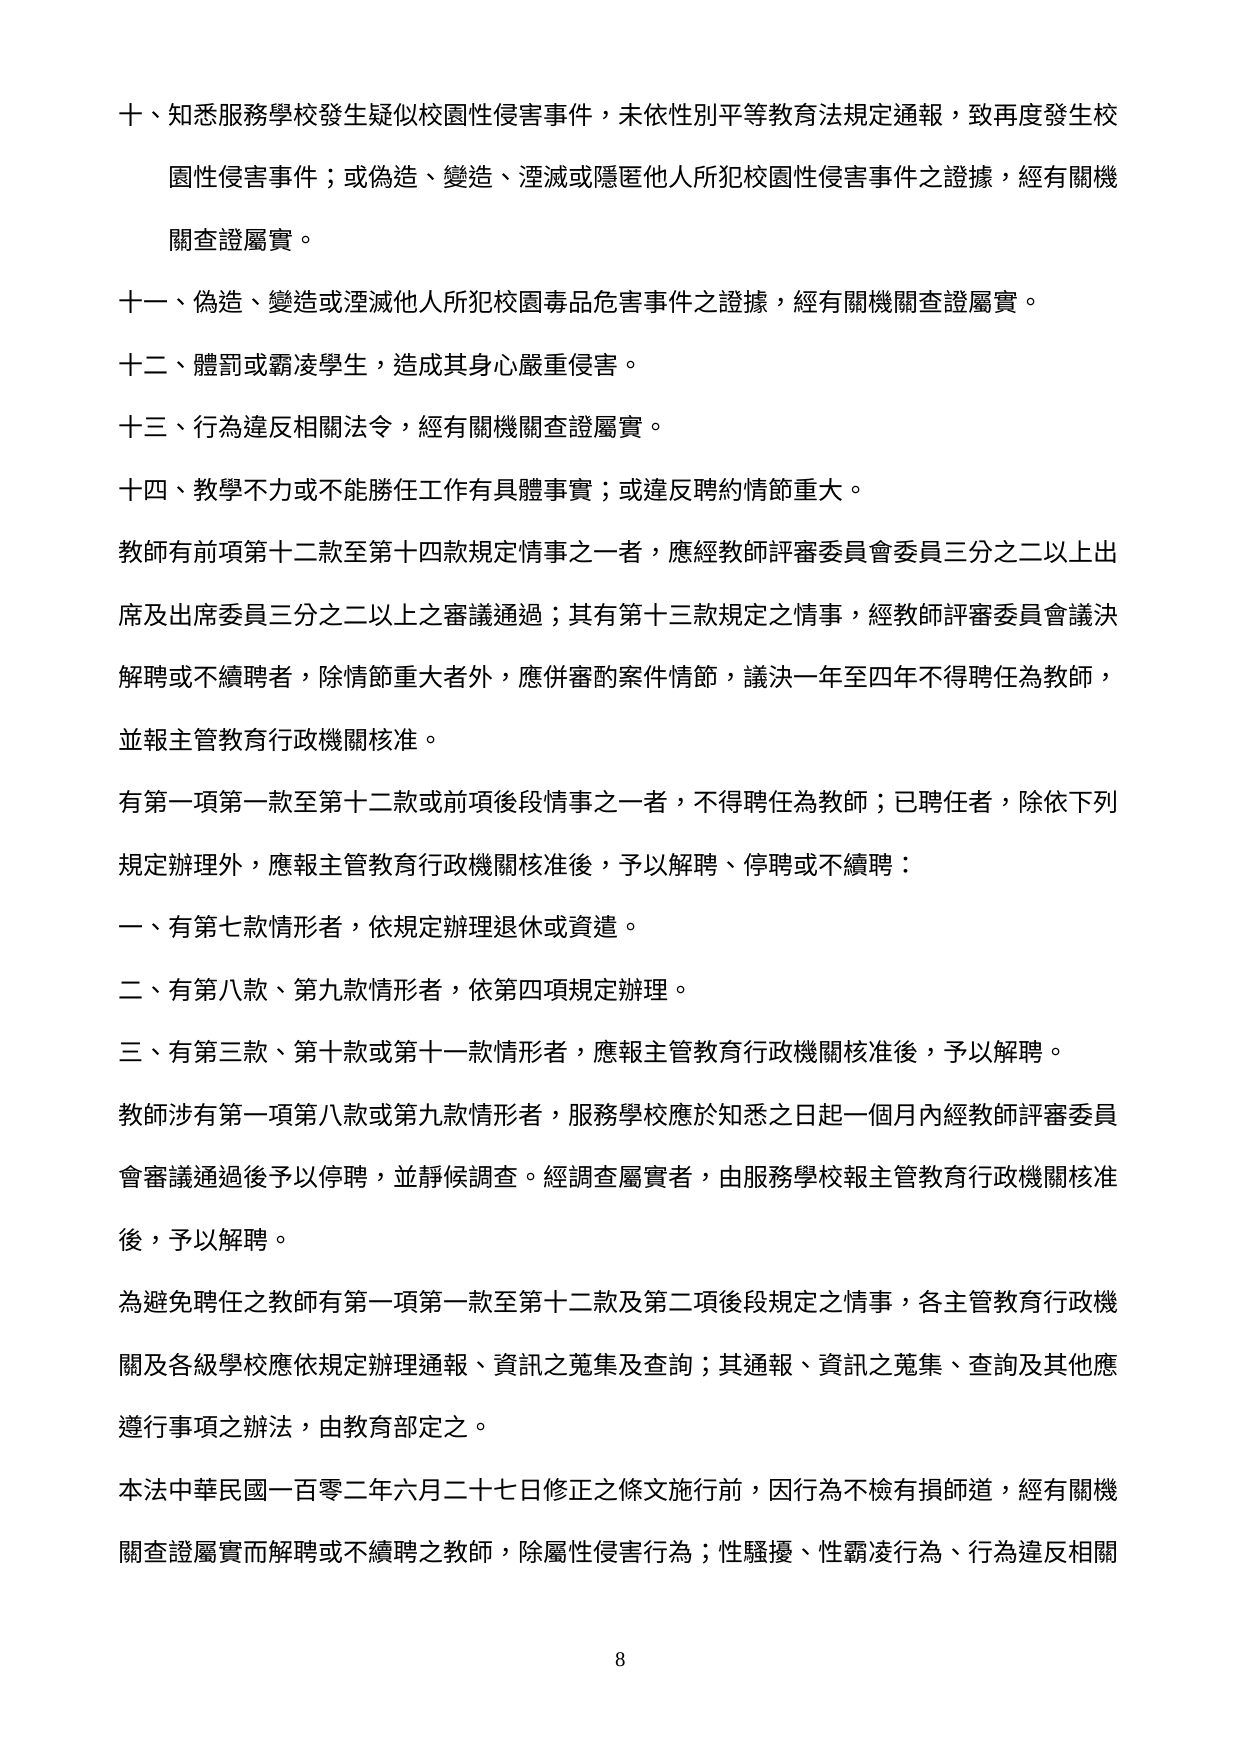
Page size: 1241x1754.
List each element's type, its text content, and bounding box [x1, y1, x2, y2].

text 十三、行為違反相關法令，經有關機關查證屬實。 [118, 384, 1122, 447]
text 二、有第八款、第九款情形者，依第四項規定辦理。 [118, 947, 1122, 1009]
text 十一、偽造、變造或湮滅他人所犯校園毒品危害事件之證據，經有關機關查證屬實。 [118, 259, 1122, 322]
text 十二、體罰或霸凌學生，造成其身心嚴重侵害。 [118, 322, 1122, 384]
text 十、知悉服務學校發生疑似校園性侵害事件，未依性別平等教育法規定通報，致再度發生校園性侵害事件；或偽造、變造、湮滅或隱匿他人所犯校園性侵害事件之證據，經有關機關查證屬實。 [118, 72, 1122, 259]
text 本法中華民國一百零二年六月二十七日修正之條文施行前，因行為不檢有損師道，經有關機關查證屬實而解聘或不續聘之教師，除屬性侵害行為；性騷擾、性霸凌行為、行為違反相關 [118, 1447, 1122, 1572]
text 有第一項第一款至第十二款或前項後段情事之一者，不得聘任為教師；已聘任者，除依下列規定辦理外，應報主管教育行政機關核准後，予以解聘、停聘或不續聘： [118, 759, 1122, 884]
text 為避免聘任之教師有第一項第一款至第十二款及第二項後段規定之情事，各主管教育行政機關及各級學校應依規定辦理通報、資訊之蒐集及查詢；其通報、資訊之蒐集、查詢及其他應遵行事項之辦法，由教育部定之。 [118, 1259, 1122, 1447]
text 教師涉有第一項第八款或第九款情形者，服務學校應於知悉之日起一個月內經教師評審委員會審議通過後予以停聘，並靜候調查。經調查屬實者，由服務學校報主管教育行政機關核准後，予以解聘。 [118, 1072, 1122, 1259]
text 十四、教學不力或不能勝任工作有具體事實；或違反聘約情節重大。 [118, 447, 1122, 509]
text 三、有第三款、第十款或第十一款情形者，應報主管教育行政機關核准後，予以解聘。 [118, 1009, 1122, 1072]
text 教師有前項第十二款至第十四款規定情事之一者，應經教師評審委員會委員三分之二以上出席及出席委員三分之二以上之審議通過；其有第十三款規定之情事，經教師評審委員會議決解聘或不續聘者，除情節重大者外，應併審酌案件情節，議決一年至四年不得聘任為教師，並報主管教育行政機關核准。 [118, 509, 1122, 759]
text 一、有第七款情形者，依規定辦理退休或資遣。 [118, 884, 1122, 947]
